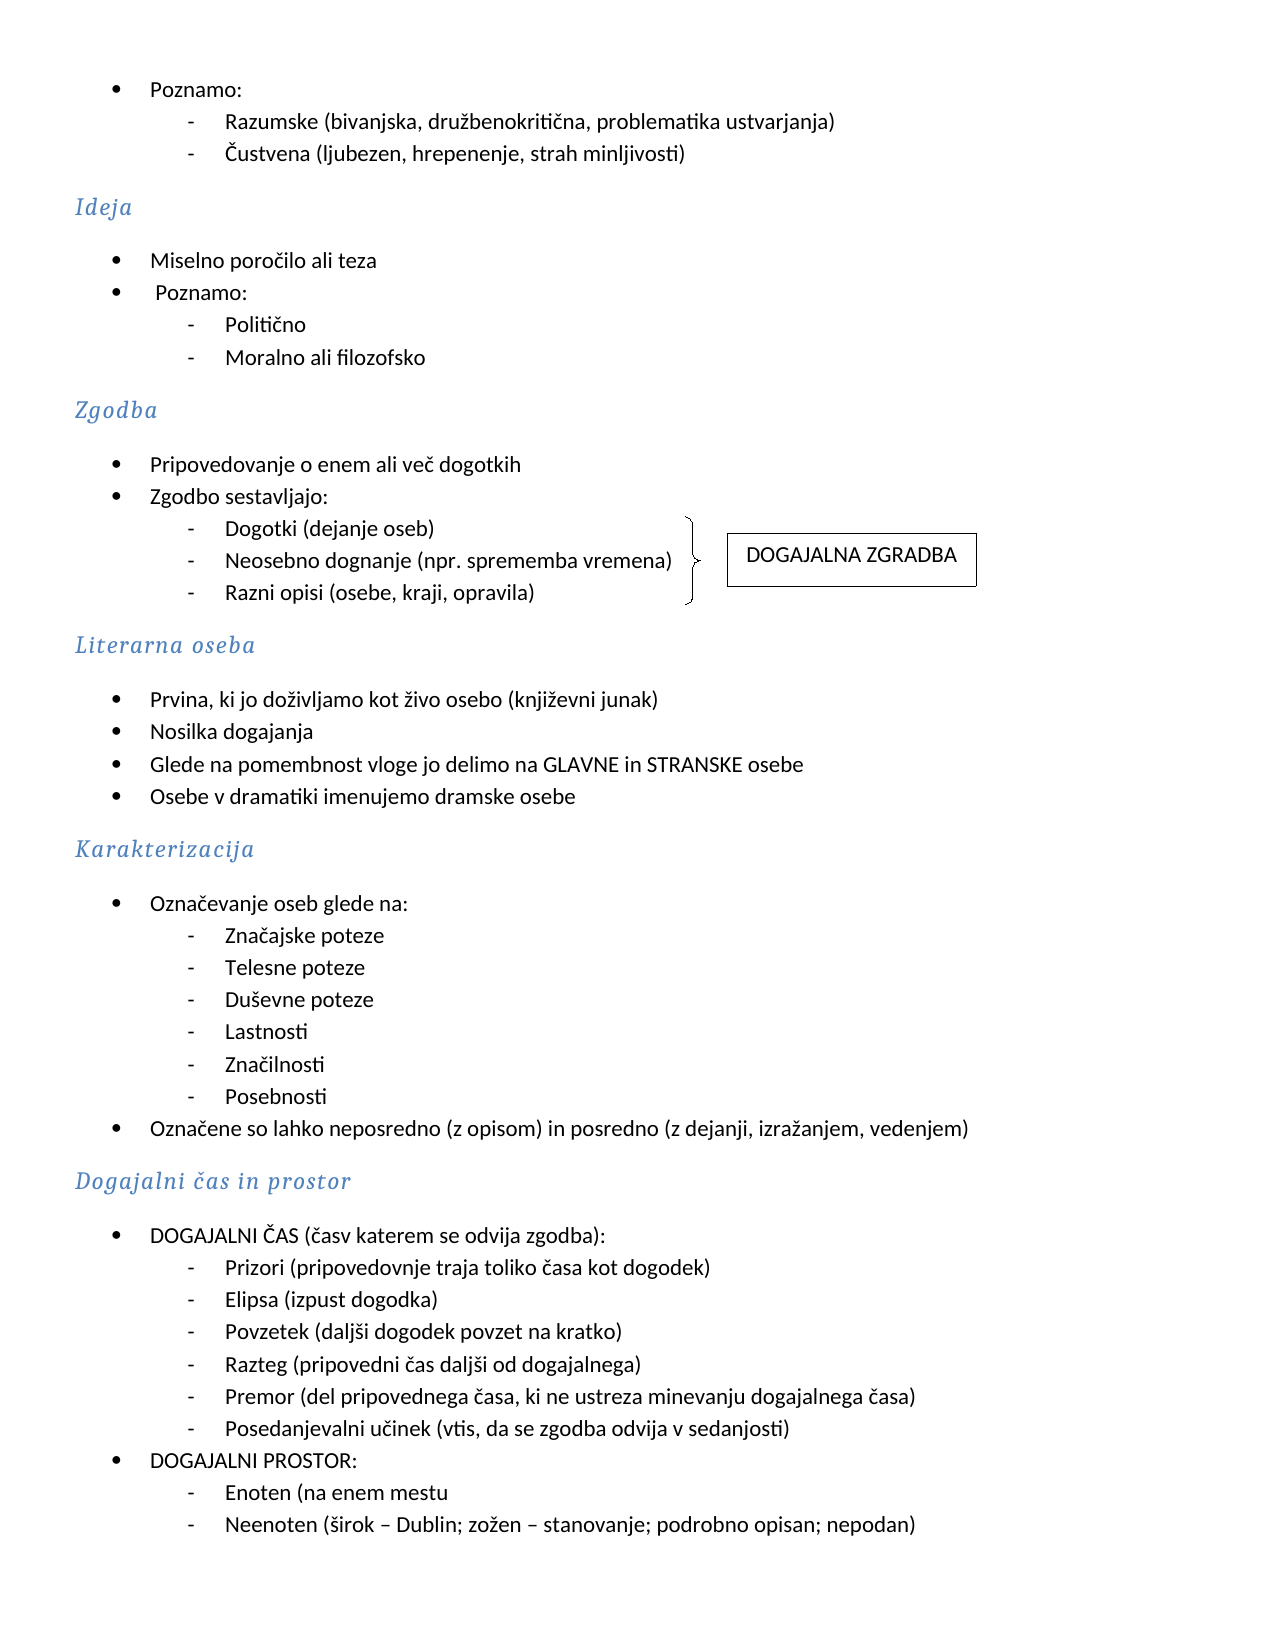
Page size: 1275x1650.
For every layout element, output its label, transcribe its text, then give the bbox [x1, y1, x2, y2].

list Razteg (pripovedni čas daljši od dogajalnega) [187, 1350, 1200, 1378]
list Glede na pomembnost vloge jo delimo na GLAVNE in STRANSKE osebe [112, 750, 1200, 778]
list Moralno ali filozofsko [187, 343, 1200, 371]
list DOGAJALNI PROSTOR: [112, 1446, 1200, 1474]
list Neenoten (širok – Dublin; zožen – stanovanje; podrobno opisan; nepodan) [187, 1511, 1200, 1539]
list Duševne poteze [187, 985, 1200, 1013]
list Osebe v dramatiki imenujemo dramske osebe [112, 782, 1200, 810]
list Politično [187, 311, 1200, 339]
list Poznamo: [112, 278, 1200, 306]
list Razni opisi (osebe, kraji, opravila) [187, 578, 1200, 606]
list Čustvena (ljubezen, hrepenenje, strah minljivosti) [187, 139, 1200, 167]
list Razumske (bivanjska, družbenokritična, problematika ustvarjanja) [187, 107, 1200, 135]
list Posebnosti [187, 1082, 1200, 1110]
list [977, 546, 1200, 574]
subtitle Dogajalni čas in prostor [75, 1167, 1200, 1196]
list Zgodbo sestavljajo: [112, 482, 1200, 510]
list DOGAJALNI ČAS (časv katerem se odvija zgodba): [112, 1221, 1200, 1249]
list Nosilka dogajanja [112, 717, 1200, 746]
list [728, 546, 976, 574]
list Premor (del pripovednega časa, ki ne ustreza minevanju dogajalnega časa) [187, 1382, 1200, 1410]
subtitle Karakterizacija [75, 835, 1200, 864]
list Telesne poteze [187, 953, 1200, 981]
list Posedanjevalni učinek (vtis, da se zgodba odvija v sedanjosti) [187, 1414, 1200, 1442]
subtitle Zgodba [75, 396, 1200, 424]
list Dogotki (dejanje oseb) [187, 514, 1200, 542]
list Miselno poročilo ali teza [112, 246, 1200, 274]
list Prizori (pripovedovnje traja toliko časa kot dogodek) [187, 1253, 1200, 1281]
list Lastnosti [187, 1017, 1200, 1046]
list Pripovedovanje o enem ali več dogotkih [112, 450, 1200, 478]
list Elipsa (izpust dogodka) [187, 1285, 1200, 1313]
list Značilnosti [187, 1050, 1200, 1078]
list Enoten (na enem mestu [187, 1478, 1200, 1506]
subtitle Ideja [75, 192, 1200, 221]
list Prvina, ki jo doživljamo kot živo osebo (književni junak) [112, 685, 1200, 713]
list Označene so lahko neposredno (z opisom) in posredno (z dejanji, izražanjem, vedenjem) [112, 1114, 1200, 1142]
list DOGAJALNA ZGRADBA [742, 540, 961, 568]
list Značajske poteze [187, 921, 1200, 949]
list Poznamo: [112, 75, 1200, 103]
subtitle Literarna oseba [75, 631, 1200, 660]
list Neosebno dognanje (npr. sprememba vremena) [187, 546, 727, 574]
list Povzetek (daljši dogodek povzet na kratko) [187, 1317, 1200, 1346]
list Označevanje oseb glede na: [112, 889, 1200, 917]
